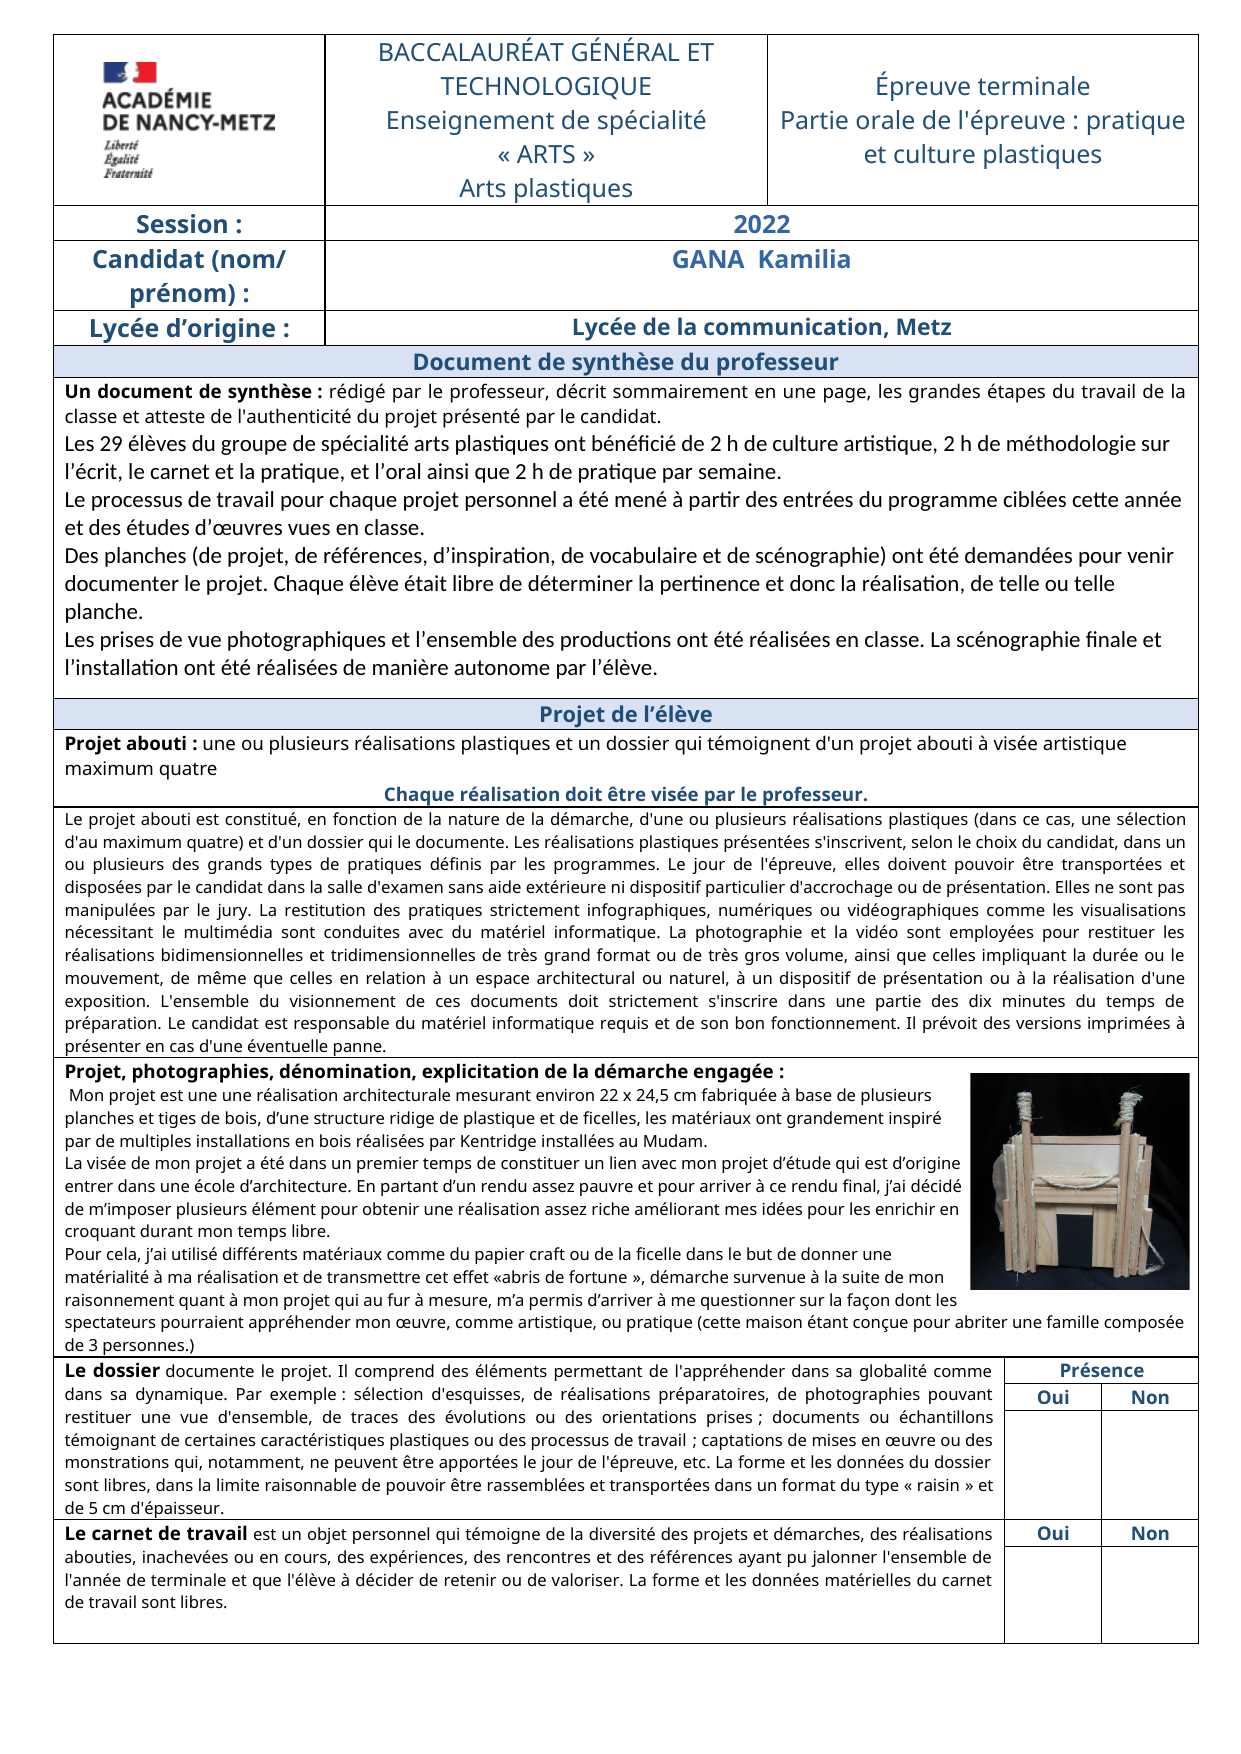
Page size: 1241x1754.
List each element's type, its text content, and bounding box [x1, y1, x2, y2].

table_cell 2022 [326, 206, 1198, 240]
table_cell [1005, 1411, 1101, 1519]
table_cell Le projet abouti est constitué, en fonction de la nature de la démarche, d'une ou plusieurs réalisations plastiques (dans ce cas, une sélection d'au maximum quatre) et d'un dossier qui le documente. Les réalisations plastiques présentées s'inscrivent, selon le choix du candidat, dans un ou plusieurs des grands types de pratiques définis par les programmes. Le jour de l'épreuve, elles doivent pouvoir être transportées et disposées par le candidat dans la salle d'examen sans aide extérieure ni dispositif particulier d'accrochage ou de présentation. Elles ne sont pas manipulées par le jury. La restitution des pratiques strictement infographiques, numériques ou vidéographiques comme les visualisations nécessitant le multimédia sont conduites avec du matériel informatique. La photographie et la vidéo sont employées pour restituer les réalisations bidimensionnelles et tridimensionnelles de très grand format ou de très gros volume, ainsi que celles impliquant la durée ou le mouvement, de même que celles en relation à un espace architectural ou naturel, à un dispositif de présentation ou à la réalisation d'une exposition. L'ensemble du visionnement de ces documents doit strictement s'inscrire dans une partie des dix minutes du temps de préparation. Le candidat est responsable du matériel informatique requis et de son bon fonctionnement. Il prévoit des versions imprimées à présenter en cas d'une éventuelle panne. [54, 808, 1198, 1057]
table_cell Le dossier documente le projet. Il comprend des éléments permettant de l'appréhender dans sa globalité comme dans sa dynamique. Par exemple : sélection d'esquisses, de réalisations préparatoires, de photographies pouvant restituer une vue d'ensemble, de traces des évolutions ou des orientations prises ; documents ou échantillons témoignant de certaines caractéristiques plastiques ou des processus de travail ; captations de mises en œuvre ou des monstrations qui, notamment, ne peuvent être apportées le jour de l'épreuve, etc. La forme et les données du dossier sont libres, dans la limite raisonnable de pouvoir être rassemblées et transportées dans un format du type « raisin » et de 5 cm d'épaisseur. [54, 1358, 1004, 1519]
table_cell Oui [1005, 1384, 1101, 1409]
table_cell Le carnet de travail est un objet personnel qui témoigne de la diversité des projets et démarches, des réalisations abouties, inachevées ou en cours, des expériences, des rencontres et des références ayant pu jalonner l'ensemble de l'année de terminale et que l'élève à décider de retenir ou de valoriser. La forme et les données matérielles du carnet de travail sont libres. [54, 1520, 1004, 1643]
table_cell Session : [54, 206, 324, 240]
table_cell Document de synthèse du professeur [54, 346, 1198, 377]
table_cell Projet de l’élève [54, 699, 1198, 729]
table_cell Non [1102, 1384, 1198, 1409]
table_cell Lycée d’origine : [54, 311, 324, 344]
table_cell [1005, 1547, 1101, 1643]
table_header BACCALAURÉAT GÉNÉRAL ET TECHNOLOGIQUE Enseignement de spécialité « ARTS » Arts plastiques [326, 35, 767, 205]
table_cell Non [1102, 1520, 1198, 1546]
table_header Épreuve terminale Partie orale de l'épreuve : pratique et culture plastiques [768, 35, 1198, 205]
table_cell Lycée de la communication, Metz [326, 311, 1198, 344]
table_cell Candidat (nom/prénom) : [54, 241, 324, 309]
table_cell [1102, 1547, 1198, 1643]
table_cell Présence [1005, 1358, 1198, 1383]
table_cell Projet, photographies, dénomination, explicitation de la démarche engagée : Mon projet est une une réalisation architecturale mesurant environ 22 x 24,5 cm fabriquée à base de plusieurs planches et tiges de bois, d’une structure ridige de plastique et de ficelles, les matériaux ont grandement inspiré par de multiples installations en bois réalisées par Kentridge installées au Mudam. La visée de mon projet a été dans un premier temps de constituer un lien avec mon projet d’étude qui est d’origine entrer dans une école d’architecture. En partant d’un rendu assez pauvre et pour arriver à ce rendu final, j’ai décidé de m’imposer plusieurs élément pour obtenir une réalisation assez riche améliorant mes idées pour les enrichir en croquant durant mon temps libre. Pour cela, j’ai utilisé différents matériaux comme du papier craft ou de la ficelle dans le but de donner une matérialité à ma réalisation et de transmettre cet effet «abris de fortune », démarche survenue à la suite de mon raisonnement quant à mon projet qui au fur à mesure, m’a permis d’arriver à me questionner sur la façon dont les spectateurs pourraient appréhender mon œuvre, comme artistique, ou pratique (cette maison étant conçue pour abriter une famille composée de 3 personnes.) [54, 1058, 1198, 1356]
table_cell Un document de synthèse : rédigé par le professeur, décrit sommairement en une page, les grandes étapes du travail de la classe et atteste de l'authenticité du projet présenté par le candidat. Les 29 élèves du groupe de spécialité arts plastiques ont bénéficié de 2 h de culture artistique, 2 h de méthodologie sur l’écrit, le carnet et la pratique, et l’oral ainsi que 2 h de pratique par semaine. Le processus de travail pour chaque projet personnel a été mené à partir des entrées du programme ciblées cette année et des études d’œuvres vues en classe. Des planches (de projet, de références, d’inspiration, de vocabulaire et de scénographie) ont été demandées pour venir documenter le projet. Chaque élève était libre de déterminer la pertinence et donc la réalisation, de telle ou telle planche. Les prises de vue photographiques et l’ensemble des productions ont été réalisées en classe. La scénographie finale et l’installation ont été réalisées de manière autonome par l’élève. [54, 378, 1198, 698]
picture [102, 62, 275, 178]
table_cell Projet abouti : une ou plusieurs réalisations plastiques et un dossier qui témoignent d'un projet abouti à visée artistique maximum quatre Chaque réalisation doit être visée par le professeur. [54, 730, 1198, 806]
table_cell Oui [1005, 1520, 1101, 1546]
table_cell [1102, 1411, 1198, 1519]
table_cell GANA Kamilia [326, 241, 1198, 309]
table_header [54, 35, 324, 205]
